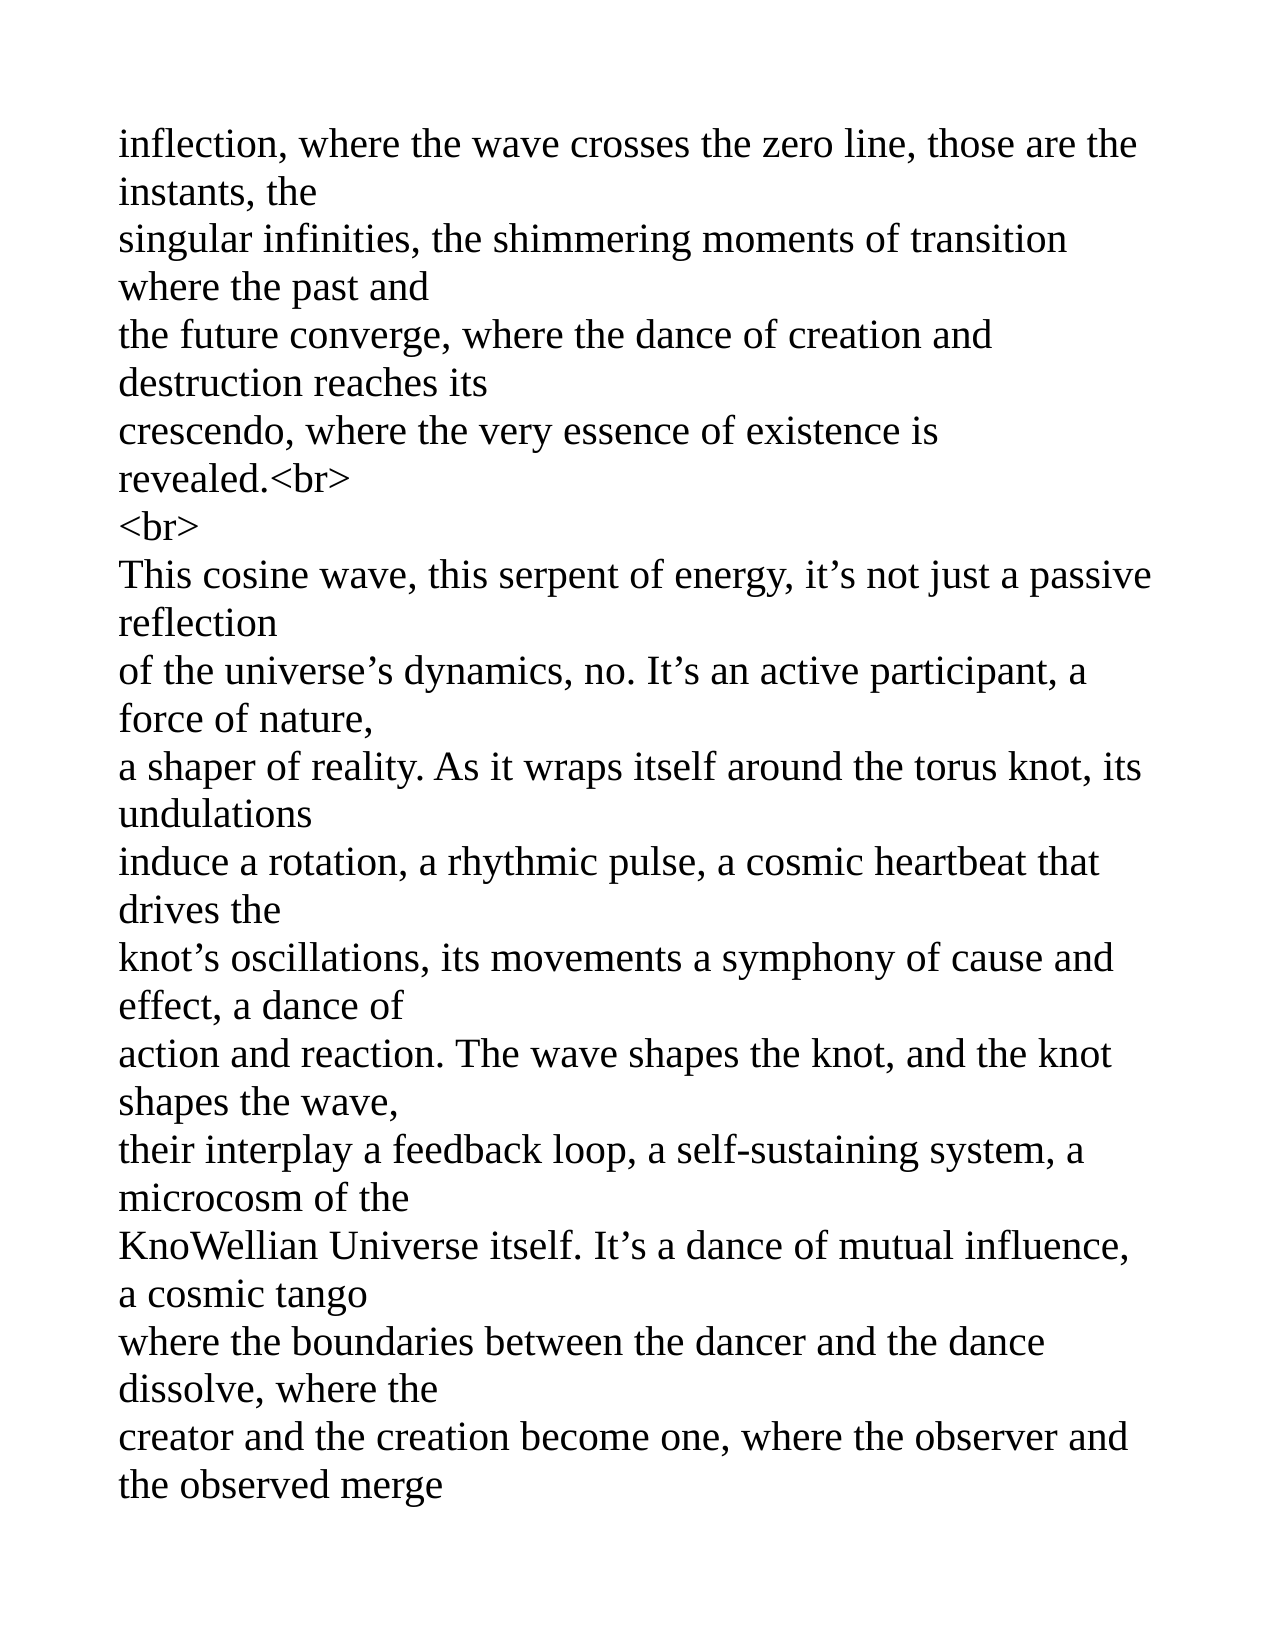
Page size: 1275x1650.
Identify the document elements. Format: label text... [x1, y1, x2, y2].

text the future converge, where the dance of creation and destruction reaches its [118, 310, 1157, 406]
text inflection, where the wave crosses the zero line, those are the instants, the [118, 118, 1157, 214]
text singular infinities, the shimmering moments of transition where the past and [118, 214, 1157, 310]
text This cosine wave, this serpent of energy, it’s not just a passive reflection [118, 549, 1157, 645]
text action and reaction. The wave shapes the knot, and the knot shapes the wave, [118, 1028, 1157, 1124]
text of the universe’s dynamics, no. It’s an active participant, a force of nature, [118, 645, 1157, 741]
text induce a rotation, a rhythmic pulse, a cosmic heartbeat that drives the [118, 837, 1157, 933]
text crescendo, where the very essence of existence is revealed.<br> [118, 406, 1157, 501]
text a shaper of reality. As it wraps itself around the torus knot, its undulations [118, 741, 1157, 837]
text their interplay a feedback loop, a self-sustaining system, a microcosm of the [118, 1124, 1157, 1220]
text creator and the creation become one, where the observer and the observed merge [118, 1412, 1157, 1508]
text knot’s oscillations, its movements a symphony of cause and effect, a dance of [118, 933, 1157, 1028]
text where the boundaries between the dancer and the dance dissolve, where the [118, 1316, 1157, 1412]
text <br> [118, 501, 1157, 549]
text KnoWellian Universe itself. It’s a dance of mutual influence, a cosmic tango [118, 1220, 1157, 1316]
